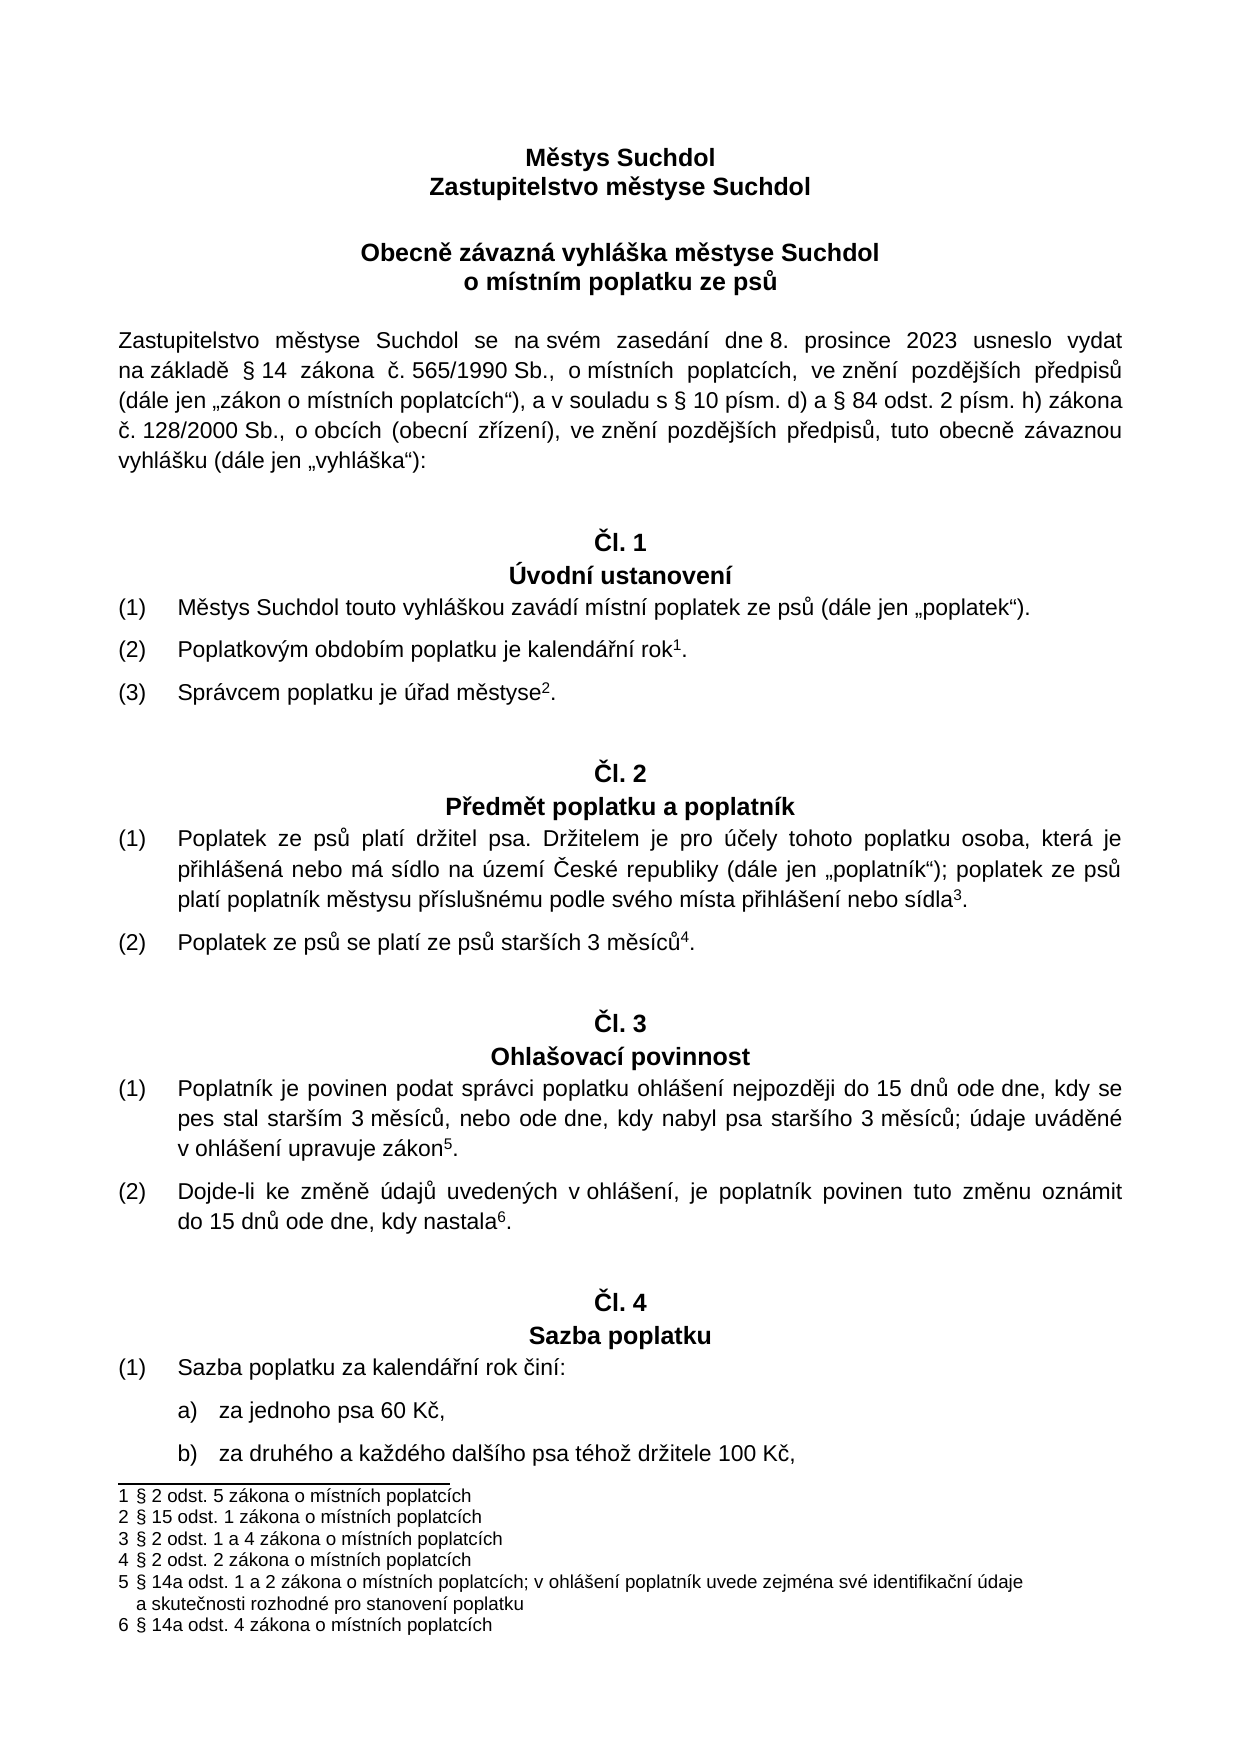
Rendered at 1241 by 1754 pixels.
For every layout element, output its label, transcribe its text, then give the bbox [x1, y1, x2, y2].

text Zastupitelstvo městyse Suchdol se na svém zasedání dne 8. prosince 2023 usneslo vydat na základě § 14 zákona č. 565/1990 Sb., o místních poplatcích, ve znění pozdějších předpisů (dále jen „zákon o místních poplatcích“), a v souladu s § 10 písm. d) a § 84 odst. 2 písm. h) zákona č. 128/2000 Sb., o obcích (obecní zřízení), ve znění pozdějších předpisů, tuto obecně závaznou vyhlášku (dále jen „vyhláška“): [118, 327, 1122, 474]
list Správcem poplatku je úřad městyse. [118, 679, 1122, 706]
list Poplatek ze psů platí držitel psa. Držitelem je pro účely tohoto poplatku osoba, která je přihlášená nebo má sídlo na území České republiky (dále jen „poplatník“); poplatek ze psů platí poplatník městysu příslušnému podle svého místa přihlášení nebo sídla. [118, 825, 1122, 912]
subtitle Čl. 1 Úvodní ustanovení [118, 528, 1122, 589]
list § 14a odst. 1 a 2 zákona o místních poplatcích; v ohlášení poplatník uvede zejména své identifikační údaje a skutečnosti rozhodné pro stanovení poplatku [118, 1571, 1122, 1614]
subtitle Čl. 2 Předmět poplatku a poplatník [118, 759, 1122, 821]
list Poplatník je povinen podat správci poplatku ohlášení nejpozději do 15 dnů ode dne, kdy se pes stal starším 3 měsíců, nebo ode dne, kdy nabyl psa staršího 3 měsíců; údaje uváděné v ohlášení upravuje zákon. [118, 1075, 1122, 1162]
list § 2 odst. 1 a 4 zákona o místních poplatcích [118, 1528, 1122, 1549]
list za jednoho psa 60 Kč, [177, 1397, 1122, 1423]
list § 15 odst. 1 zákona o místních poplatcích [118, 1506, 1122, 1528]
list § 14a odst. 4 zákona o místních poplatcích [118, 1614, 1122, 1635]
list § 2 odst. 2 zákona o místních poplatcích [118, 1549, 1122, 1571]
list Městys Suchdol touto vyhláškou zavádí místní poplatek ze psů (dále jen „poplatek“). [118, 594, 1122, 620]
subtitle Obecně závazná vyhláška městyse Suchdol o místním poplatku ze psů [118, 238, 1122, 295]
text Městys Suchdol Zastupitelstvo městyse Suchdol [118, 143, 1122, 201]
list Poplatek ze psů se platí ze psů starších 3 měsíců. [118, 928, 1122, 955]
subtitle Čl. 4 Sazba poplatku [118, 1288, 1122, 1350]
list § 2 odst. 5 zákona o místních poplatcích [118, 1484, 1122, 1506]
subtitle Čl. 3 Ohlašovací povinnost [118, 1009, 1122, 1071]
list za druhého a každého dalšího psa téhož držitele 100 Kč, [177, 1440, 1122, 1466]
list Sazba poplatku za kalendářní rok činí: [118, 1354, 1122, 1381]
list Dojde-li ke změně údajů uvedených v ohlášení, je poplatník povinen tuto změnu oznámit do 15 dnů ode dne, kdy nastala. [118, 1178, 1122, 1234]
list Poplatkovým obdobím poplatku je kalendářní rok. [118, 636, 1122, 663]
